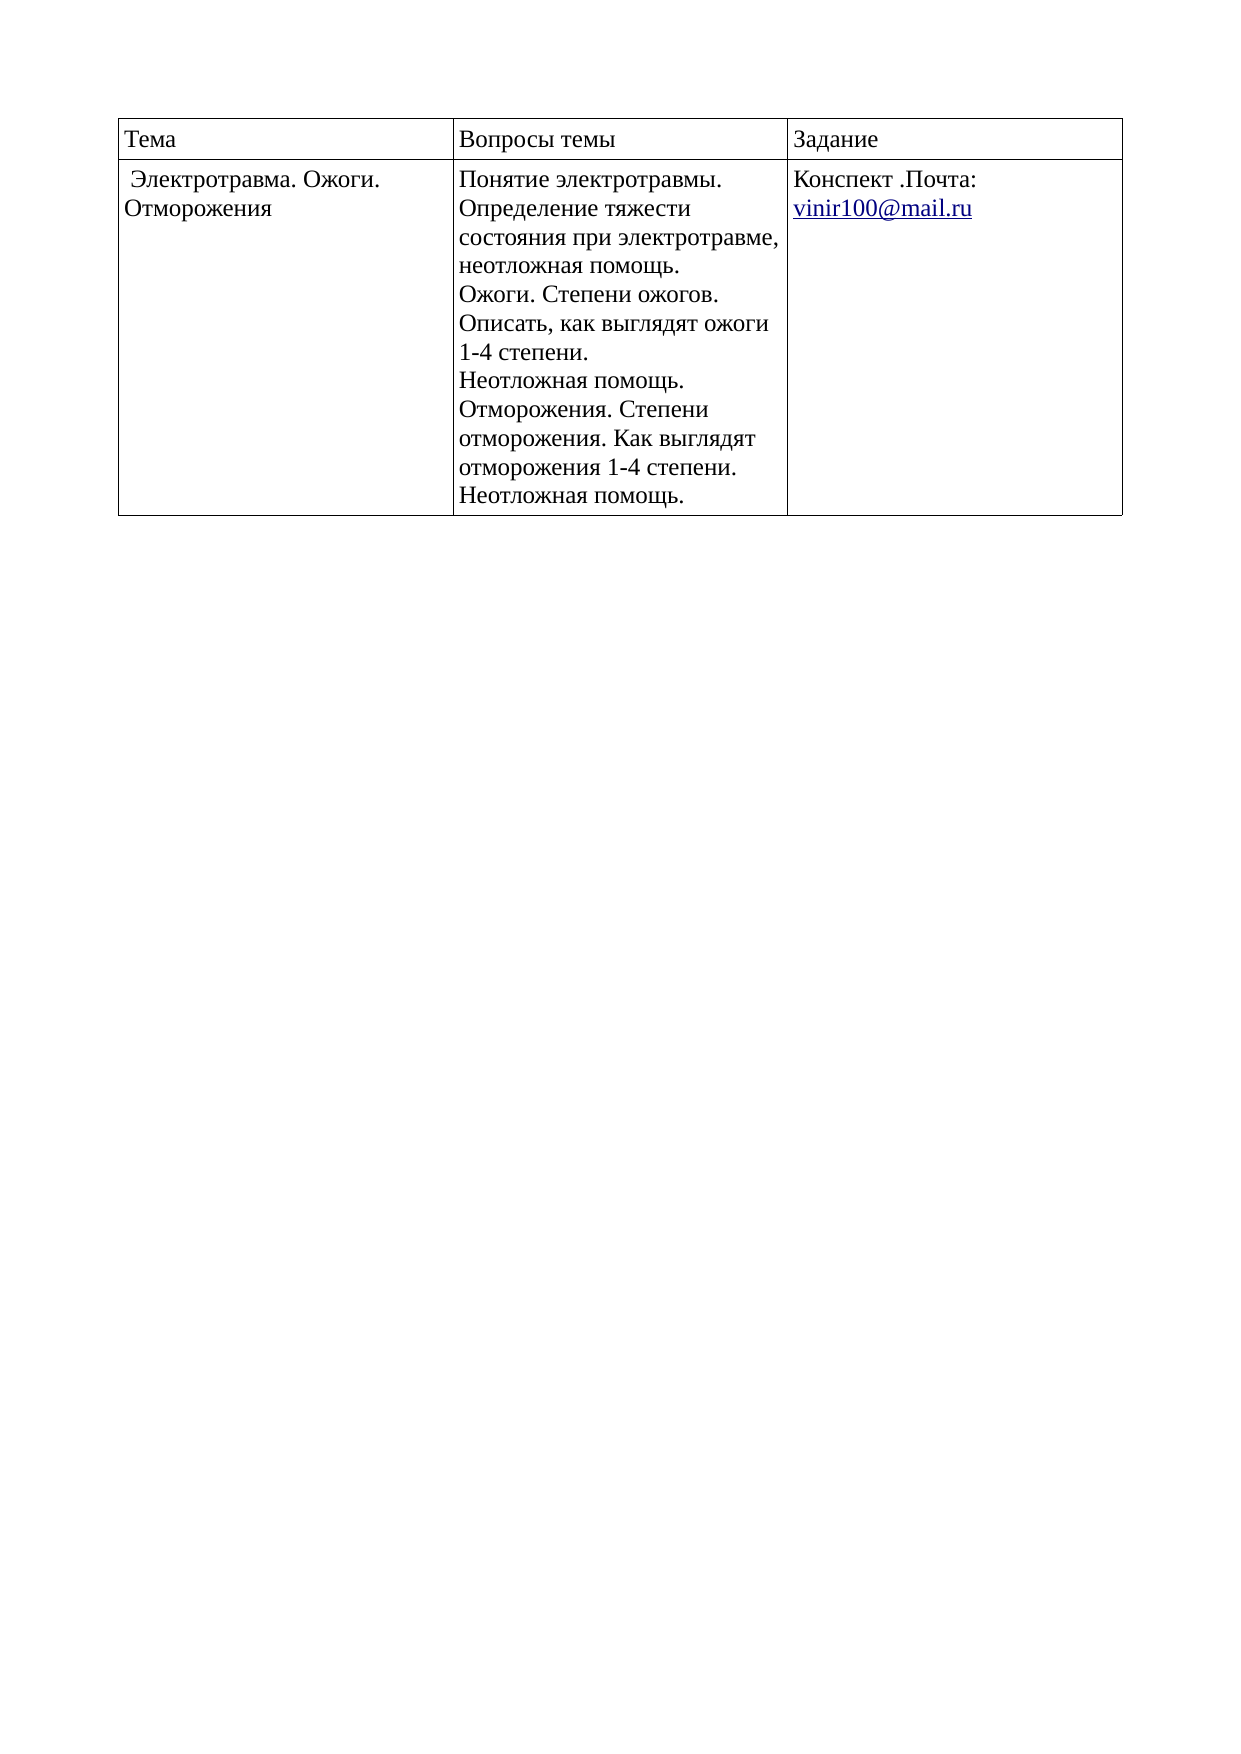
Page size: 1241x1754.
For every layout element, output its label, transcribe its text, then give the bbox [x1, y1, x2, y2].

table_header Задание [788, 119, 1122, 158]
table_cell Понятие электротравмы. Определение тяжести состояния при электротравме, неотложная помощь. Ожоги. Степени ожогов. Описать, как выглядят ожоги 1-4 степени. Неотложная помощь. Отморожения. Степени отморожения. Как выглядят отморожения 1-4 степени. Неотложная помощь. [454, 160, 787, 515]
table_header Тема [119, 119, 453, 158]
table_header Вопросы темы [454, 119, 787, 158]
table_cell Электротравма. Ожоги. Отморожения [119, 160, 453, 515]
table_cell Конспект .Почта: vinir100@mail.ru [788, 160, 1122, 515]
